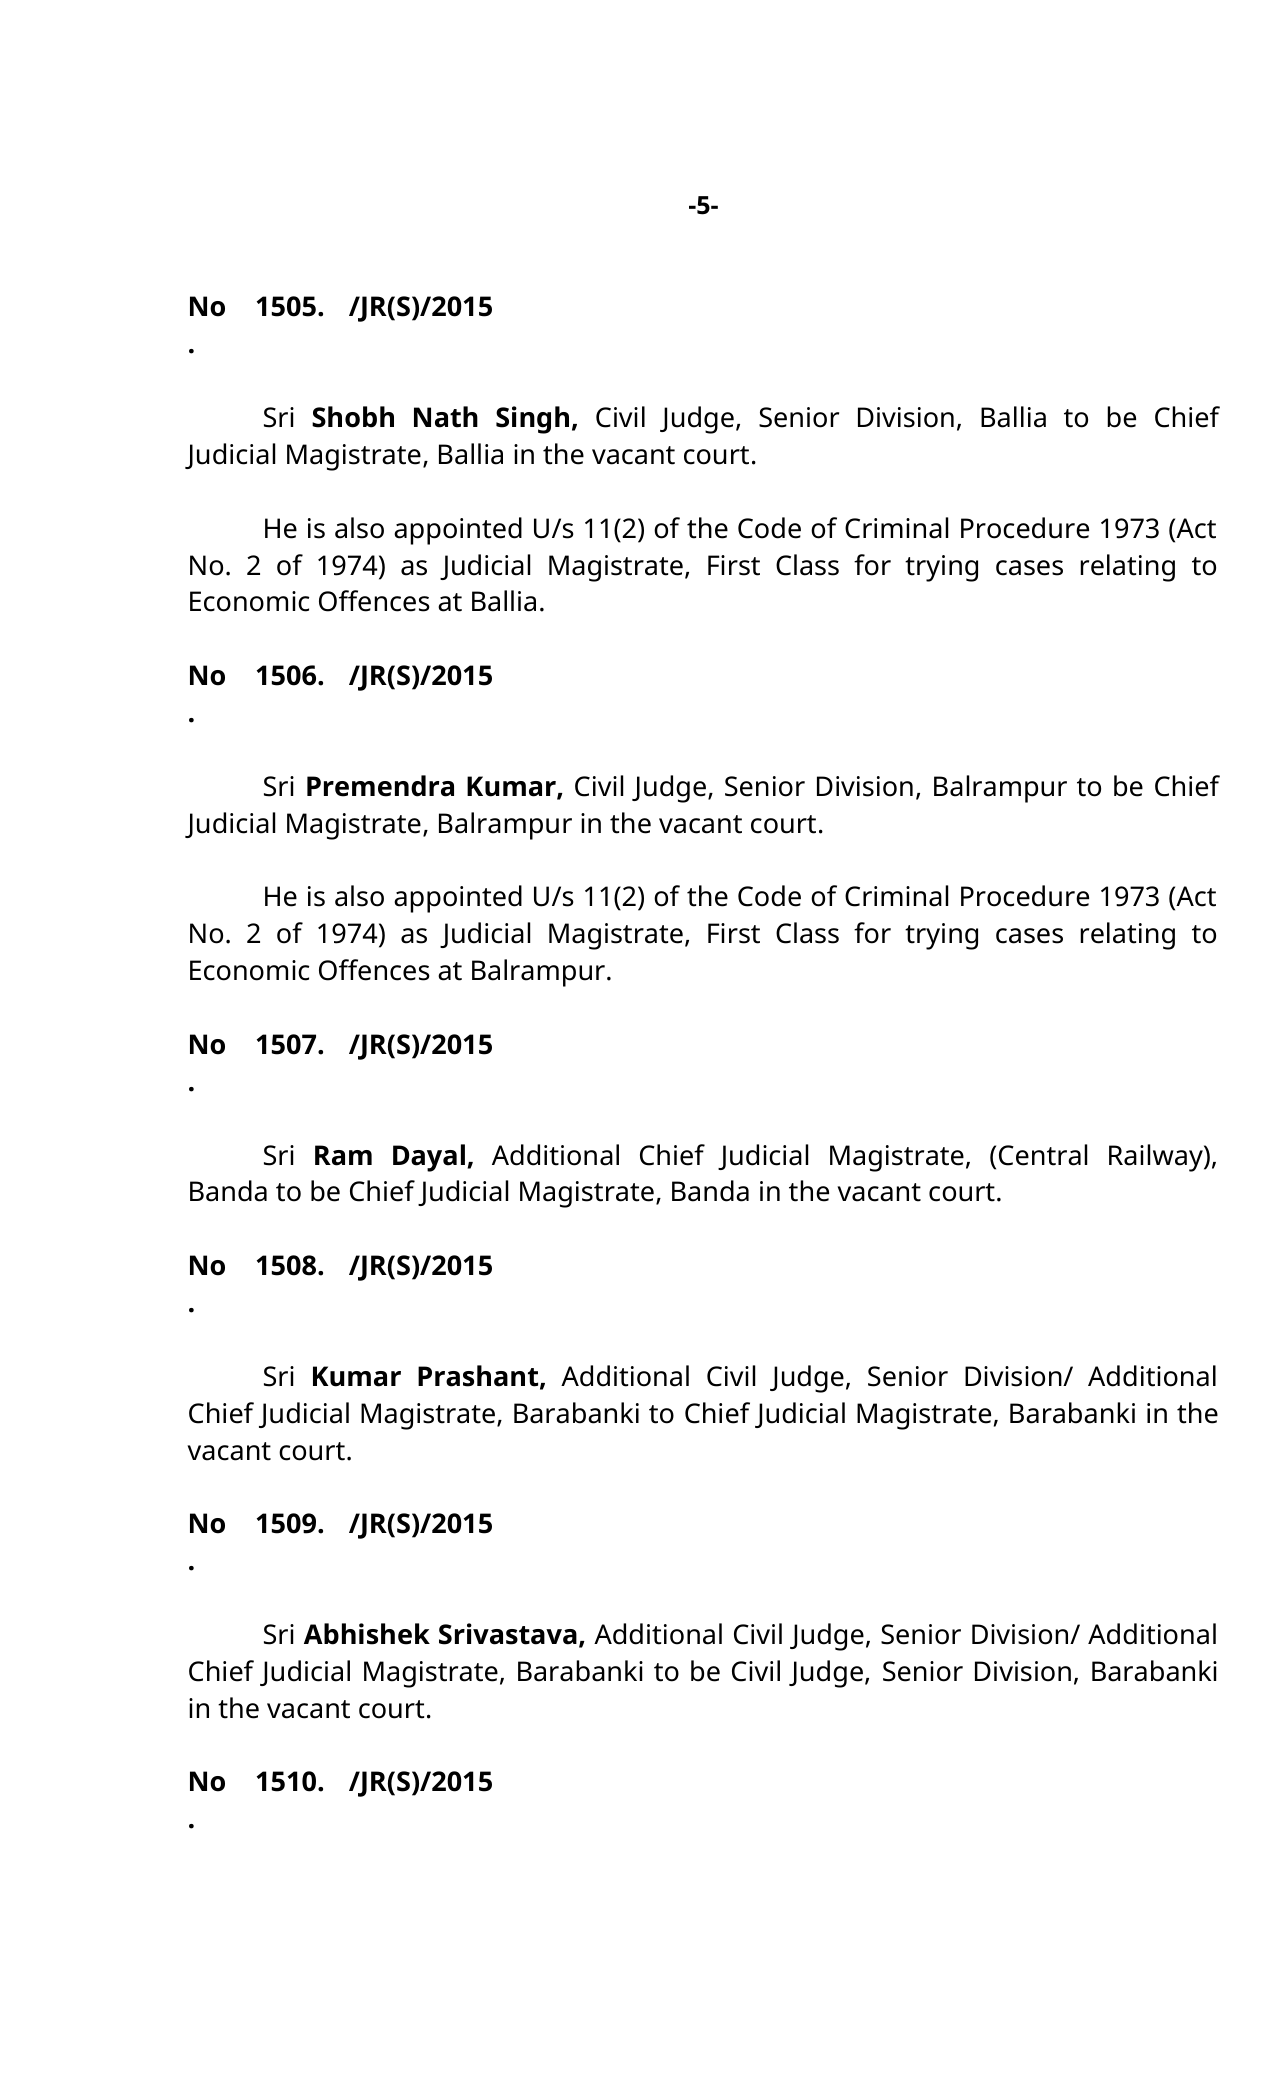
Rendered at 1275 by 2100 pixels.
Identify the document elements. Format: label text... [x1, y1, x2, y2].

text He is also appointed U/s 11(2) of the Code of Criminal Procedure 1973 (Act No. 2 of 1974) as Judicial Magistrate, First Class for trying cases relating to Economic Offences at Ballia. [187, 509, 1219, 620]
table_header No. [176, 1763, 244, 1837]
text He is also appointed U/s 11(2) of the Code of Criminal Procedure 1973 (Act No. 2 of 1974) as Judicial Magistrate, First Class for trying cases relating to Economic Offences at Balrampur. [187, 878, 1219, 988]
table_header [244, 1025, 337, 1099]
table_header [244, 288, 337, 362]
text Sri Abhishek Srivastava, Additional Civil Judge, Senior Division/ Additional Chief Judicial Magistrate, Barabanki to be Civil Judge, Senior Division, Barabanki in the vacant court. [187, 1615, 1219, 1726]
table_header [244, 1505, 337, 1578]
table_header /JR(S)/2015 [338, 1025, 552, 1099]
table_header /JR(S)/2015 [338, 657, 552, 730]
table_header No. [176, 288, 244, 362]
text Sri Kumar Prashant, Additional Civil Judge, Senior Division/ Additional Chief Judicial Magistrate, Barabanki to Chief Judicial Magistrate, Barabanki in the vacant court. [187, 1357, 1219, 1468]
table_header /JR(S)/2015 [338, 1505, 552, 1578]
table_header No. [176, 1025, 244, 1099]
table_header No. [176, 657, 244, 730]
table_header /JR(S)/2015 [338, 288, 552, 362]
text Sri Shobh Nath Singh, Civil Judge, Senior Division, Ballia to be Chief Judicial Magistrate, Ballia in the vacant court. [187, 398, 1219, 472]
table_header [244, 1247, 337, 1320]
table_header /JR(S)/2015 [338, 1763, 552, 1837]
text Sri Ram Dayal, Additional Chief Judicial Magistrate, (Central Railway), Banda to be Chief Judicial Magistrate, Banda in the vacant court. [187, 1136, 1219, 1210]
table_header No. [176, 1247, 244, 1320]
table_header [244, 1763, 337, 1837]
table_header /JR(S)/2015 [338, 1247, 552, 1320]
table_header [244, 657, 337, 730]
table_header No. [176, 1505, 244, 1578]
text Sri Premendra Kumar, Civil Judge, Senior Division, Balrampur to be Chief Judicial Magistrate, Balrampur in the vacant court. [187, 767, 1219, 841]
